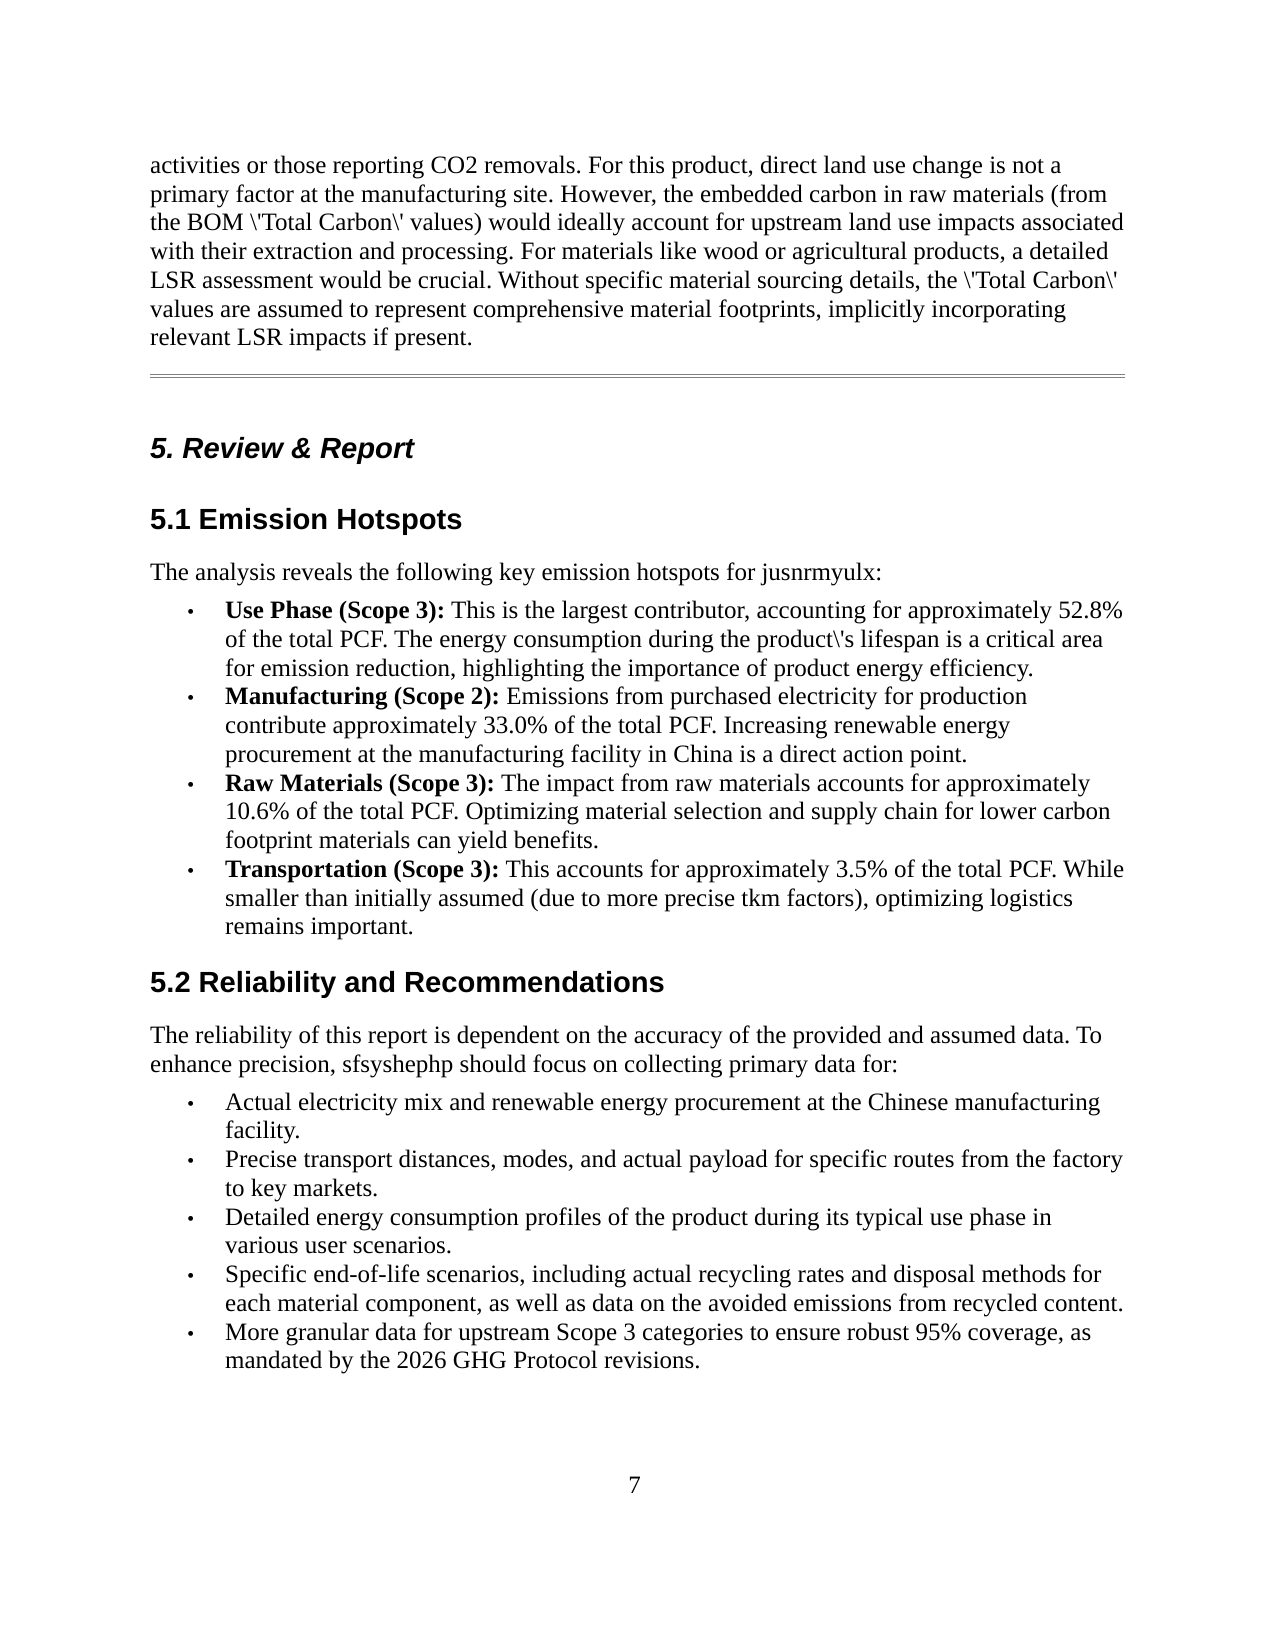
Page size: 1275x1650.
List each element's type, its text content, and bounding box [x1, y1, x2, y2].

text The analysis reveals the following key emission hotspots for jusnrmyulx: [150, 557, 1125, 586]
list Manufacturing (Scope 2): Emissions from purchased electricity for production contribute approximately 33.0% of the total PCF. Increasing renewable energy procurement at the manufacturing facility in China is a direct action point. [187, 681, 1125, 768]
subtitle 5. Review & Report [150, 431, 1125, 465]
list Specific end-of-life scenarios, including actual recycling rates and disposal methods for each material component, as well as data on the avoided emissions from recycled content. [187, 1259, 1125, 1317]
text activities or those reporting CO2 removals. For this product, direct land use change is not a primary factor at the manufacturing site. However, the embedded carbon in raw materials (from the BOM \'Total Carbon\' values) would ideally account for upstream land use impacts associated with their extraction and processing. For materials like wood or agricultural products, a detailed LSR assessment would be crucial. Without specific material sourcing details, the \'Total Carbon\' values are assumed to represent comprehensive material footprints, implicitly incorporating relevant LSR impacts if present. [150, 150, 1125, 351]
subtitle 5.1 Emission Hotspots [150, 502, 1125, 536]
text The reliability of this report is dependent on the accuracy of the provided and assumed data. To enhance precision, sfsyshephp should focus on collecting primary data for: [150, 1020, 1125, 1078]
list Precise transport distances, modes, and actual payload for specific routes from the factory to key markets. [187, 1144, 1125, 1202]
list More granular data for upstream Scope 3 categories to ensure robust 95% coverage, as mandated by the 2026 GHG Protocol revisions. [187, 1317, 1125, 1374]
list Use Phase (Scope 3): This is the largest contributor, accounting for approximately 52.8% of the total PCF. The energy consumption during the product\'s lifespan is a critical area for emission reduction, highlighting the importance of product energy efficiency. [187, 595, 1125, 681]
list Detailed energy consumption profiles of the product during its typical use phase in various user scenarios. [187, 1202, 1125, 1259]
list Transportation (Scope 3): This accounts for approximately 3.5% of the total PCF. While smaller than initially assumed (due to more precise tkm factors), optimizing logistics remains important. [187, 854, 1125, 940]
subtitle 5.2 Reliability and Recommendations [150, 965, 1125, 999]
list Raw Materials (Scope 3): The impact from raw materials accounts for approximately 10.6% of the total PCF. Optimizing material selection and supply chain for lower carbon footprint materials can yield benefits. [187, 768, 1125, 854]
list Actual electricity mix and renewable energy procurement at the Chinese manufacturing facility. [187, 1087, 1125, 1144]
